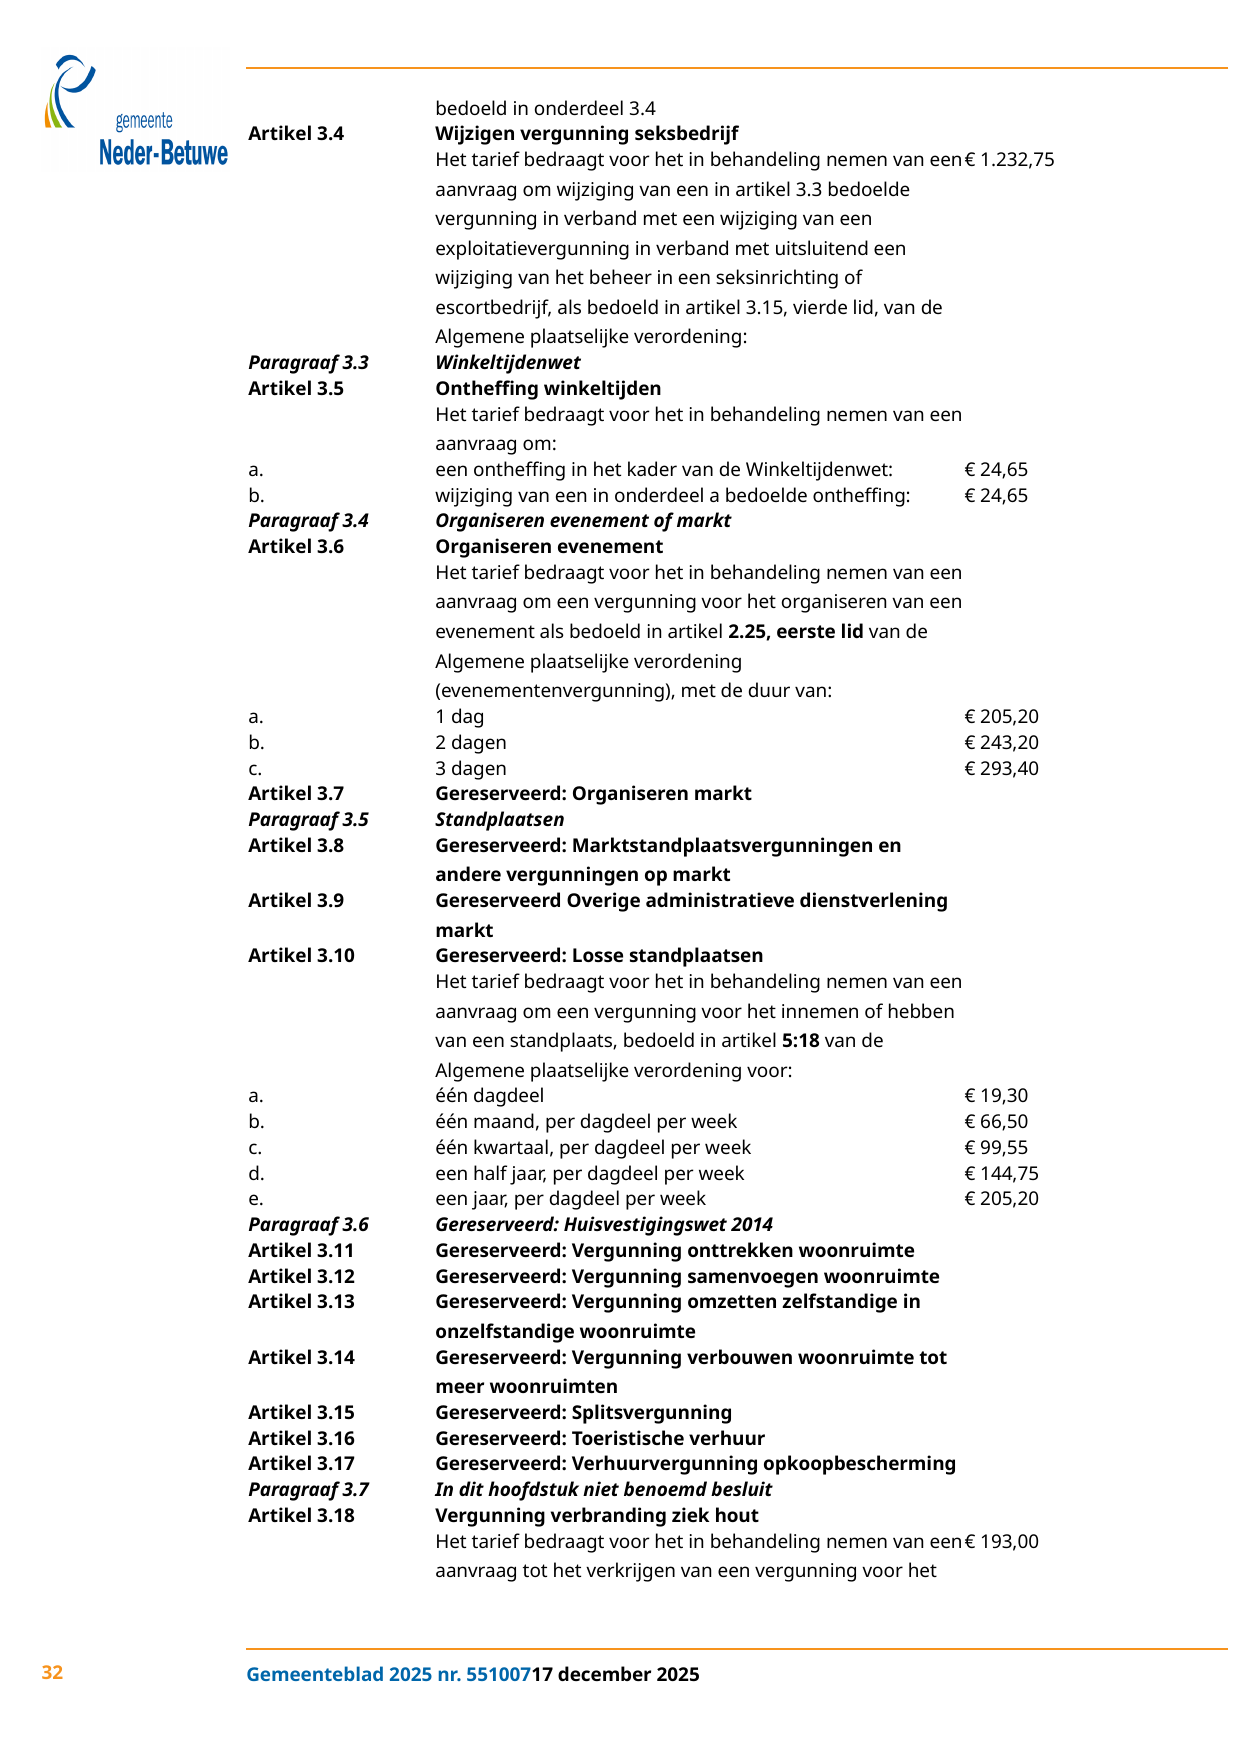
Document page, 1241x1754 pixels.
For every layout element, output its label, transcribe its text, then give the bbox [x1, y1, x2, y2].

table_cell [248, 968, 435, 1083]
table_cell een ontheffing in het kader van de Winkeltijdenwet: [435, 456, 964, 482]
table_cell Gereserveerd: Losse standplaatsen [435, 943, 964, 968]
table_cell € 1.232,75 [964, 146, 1152, 349]
table_cell één kwartaal, per dagdeel per week [435, 1134, 964, 1160]
table_cell Gereserveerd: Vergunning onttrekken woonruimte [435, 1237, 964, 1263]
table_cell € 19,30 [964, 1083, 1152, 1108]
table_cell [248, 1528, 435, 1583]
table_cell [964, 780, 1152, 806]
table_cell b. [248, 1109, 435, 1134]
table_cell [964, 534, 1152, 559]
table_cell Artikel 3.15 [248, 1399, 435, 1425]
table_cell a. [248, 1083, 435, 1108]
table_cell [964, 1263, 1152, 1288]
table_cell Artikel 3.14 [248, 1344, 435, 1399]
table_cell Paragraaf 3.3 [248, 350, 435, 375]
table_cell Het tarief bedraagt voor het in behandeling nemen van een aanvraag om: [435, 401, 964, 456]
table_cell Het tarief bedraagt voor het in behandeling nemen van een aanvraag om een vergunning voor het organiseren van een evenement als bedoeld in artikel 2.25, eerste lid van de Algemene plaatselijke verordening (evenementenvergunning), met de duur van: [435, 559, 964, 703]
table_cell Gereserveerd: Splitsvergunning [435, 1399, 964, 1425]
table_cell Artikel 3.9 [248, 887, 435, 942]
table_cell € 205,20 [964, 703, 1152, 729]
table_cell Artikel 3.8 [248, 832, 435, 887]
table_cell c. [248, 1134, 435, 1160]
table_cell In dit hoofdstuk niet benoemd besluit [435, 1476, 964, 1502]
table_cell Gereserveerd: Verhuurvergunning opkoopbescherming [435, 1451, 964, 1476]
table_cell Paragraaf 3.6 [248, 1211, 435, 1237]
table_cell Standplaatsen [435, 806, 964, 832]
table_cell € 99,55 [964, 1134, 1152, 1160]
table_cell € 144,75 [964, 1160, 1152, 1186]
table_cell Gereserveerd: Toeristische verhuur [435, 1425, 964, 1451]
table_cell Paragraaf 3.4 [248, 508, 435, 533]
table_cell [964, 1451, 1152, 1476]
table_cell [248, 95, 435, 121]
table_cell [964, 1289, 1152, 1344]
picture [41, 47, 231, 172]
table_cell één maand, per dagdeel per week [435, 1109, 964, 1134]
table_cell [964, 1399, 1152, 1425]
table_cell 1 dag [435, 703, 964, 729]
table_cell Artikel 3.12 [248, 1263, 435, 1288]
table_cell [248, 401, 435, 456]
table_cell [964, 121, 1152, 146]
table_cell Het tarief bedraagt voor het in behandeling nemen van een aanvraag tot het verkrijgen van een vergunning voor het [435, 1528, 964, 1583]
table_cell [964, 508, 1152, 533]
table_cell Organiseren evenement [435, 534, 964, 559]
table_cell Paragraaf 3.5 [248, 806, 435, 832]
table_cell [964, 806, 1152, 832]
table_cell [964, 943, 1152, 968]
table_cell [964, 887, 1152, 942]
table_cell € 193,00 [964, 1528, 1152, 1583]
table_cell [964, 1237, 1152, 1263]
table_cell Artikel 3.18 [248, 1502, 435, 1528]
table_cell [964, 968, 1152, 1083]
table_cell Gereserveerd: Organiseren markt [435, 780, 964, 806]
table_cell e. [248, 1186, 435, 1211]
table_cell [964, 559, 1152, 703]
table_cell [964, 95, 1152, 121]
table_cell Artikel 3.11 [248, 1237, 435, 1263]
table_cell Vergunning verbranding ziek hout [435, 1502, 964, 1528]
table_cell 2 dagen [435, 729, 964, 755]
table_cell Gereserveerd: Vergunning omzetten zelfstandige in onzelfstandige woonruimte [435, 1289, 964, 1344]
table_cell Gereserveerd: Marktstandplaatsvergunningen en andere vergunningen op markt [435, 832, 964, 887]
table_cell Gereserveerd: Vergunning verbouwen woonruimte tot meer woonruimten [435, 1344, 964, 1399]
table_cell één dagdeel [435, 1083, 964, 1108]
table_cell Artikel 3.17 [248, 1451, 435, 1476]
table_cell Artikel 3.7 [248, 780, 435, 806]
table_cell € 293,40 [964, 755, 1152, 780]
table_cell Het tarief bedraagt voor het in behandeling nemen van een aanvraag om wijziging van een in artikel 3.3 bedoelde vergunning in verband met een wijziging van een exploitatievergunning in verband met uitsluitend een wijziging van het beheer in een seksinrichting of escortbedrijf, als bedoeld in artikel 3.15, vierde lid, van de Algemene plaatselijke verordening: [435, 146, 964, 349]
table_cell een half jaar, per dagdeel per week [435, 1160, 964, 1186]
table_cell € 243,20 [964, 729, 1152, 755]
table_cell Artikel 3.5 [248, 375, 435, 401]
table_cell a. [248, 703, 435, 729]
table_cell [964, 1502, 1152, 1528]
table_cell 3 dagen [435, 755, 964, 780]
table_cell Artikel 3.16 [248, 1425, 435, 1451]
table_cell wijziging van een in onderdeel a bedoelde ontheffing: [435, 482, 964, 508]
table_cell Artikel 3.13 [248, 1289, 435, 1344]
table_cell Artikel 3.10 [248, 943, 435, 968]
table_cell Winkeltijdenwet [435, 350, 964, 375]
table_cell Artikel 3.6 [248, 534, 435, 559]
table_cell € 24,65 [964, 456, 1152, 482]
table_cell a. [248, 456, 435, 482]
table_cell d. [248, 1160, 435, 1186]
table_cell [964, 350, 1152, 375]
table_cell [964, 401, 1152, 456]
table_cell € 66,50 [964, 1109, 1152, 1134]
table_cell c. [248, 755, 435, 780]
table_cell € 24,65 [964, 482, 1152, 508]
table_cell Artikel 3.4 [248, 121, 435, 146]
table_cell [964, 1211, 1152, 1237]
table_cell bedoeld in onderdeel 3.4 [435, 95, 964, 121]
table_cell € 205,20 [964, 1186, 1152, 1211]
table_cell [964, 375, 1152, 401]
table_cell [964, 832, 1152, 887]
table_cell Gereserveerd: Vergunning samenvoegen woonruimte [435, 1263, 964, 1288]
table_cell een jaar, per dagdeel per week [435, 1186, 964, 1211]
table_cell Paragraaf 3.7 [248, 1476, 435, 1502]
table_cell Het tarief bedraagt voor het in behandeling nemen van een aanvraag om een vergunning voor het innemen of hebben van een standplaats, bedoeld in artikel 5:18 van de Algemene plaatselijke verordening voor: [435, 968, 964, 1083]
table_cell b. [248, 482, 435, 508]
table_cell Gereserveerd Overige administratieve dienstverlening markt [435, 887, 964, 942]
table_cell [248, 146, 435, 349]
table_cell [248, 559, 435, 703]
table_cell b. [248, 729, 435, 755]
table_cell [964, 1425, 1152, 1451]
table_cell Organiseren evenement of markt [435, 508, 964, 533]
table_cell [964, 1476, 1152, 1502]
table_cell [964, 1344, 1152, 1399]
table_cell Wijzigen vergunning seksbedrijf [435, 121, 964, 146]
table_cell Ontheffing winkeltijden [435, 375, 964, 401]
table_cell Gereserveerd: Huisvestigingswet 2014 [435, 1211, 964, 1237]
